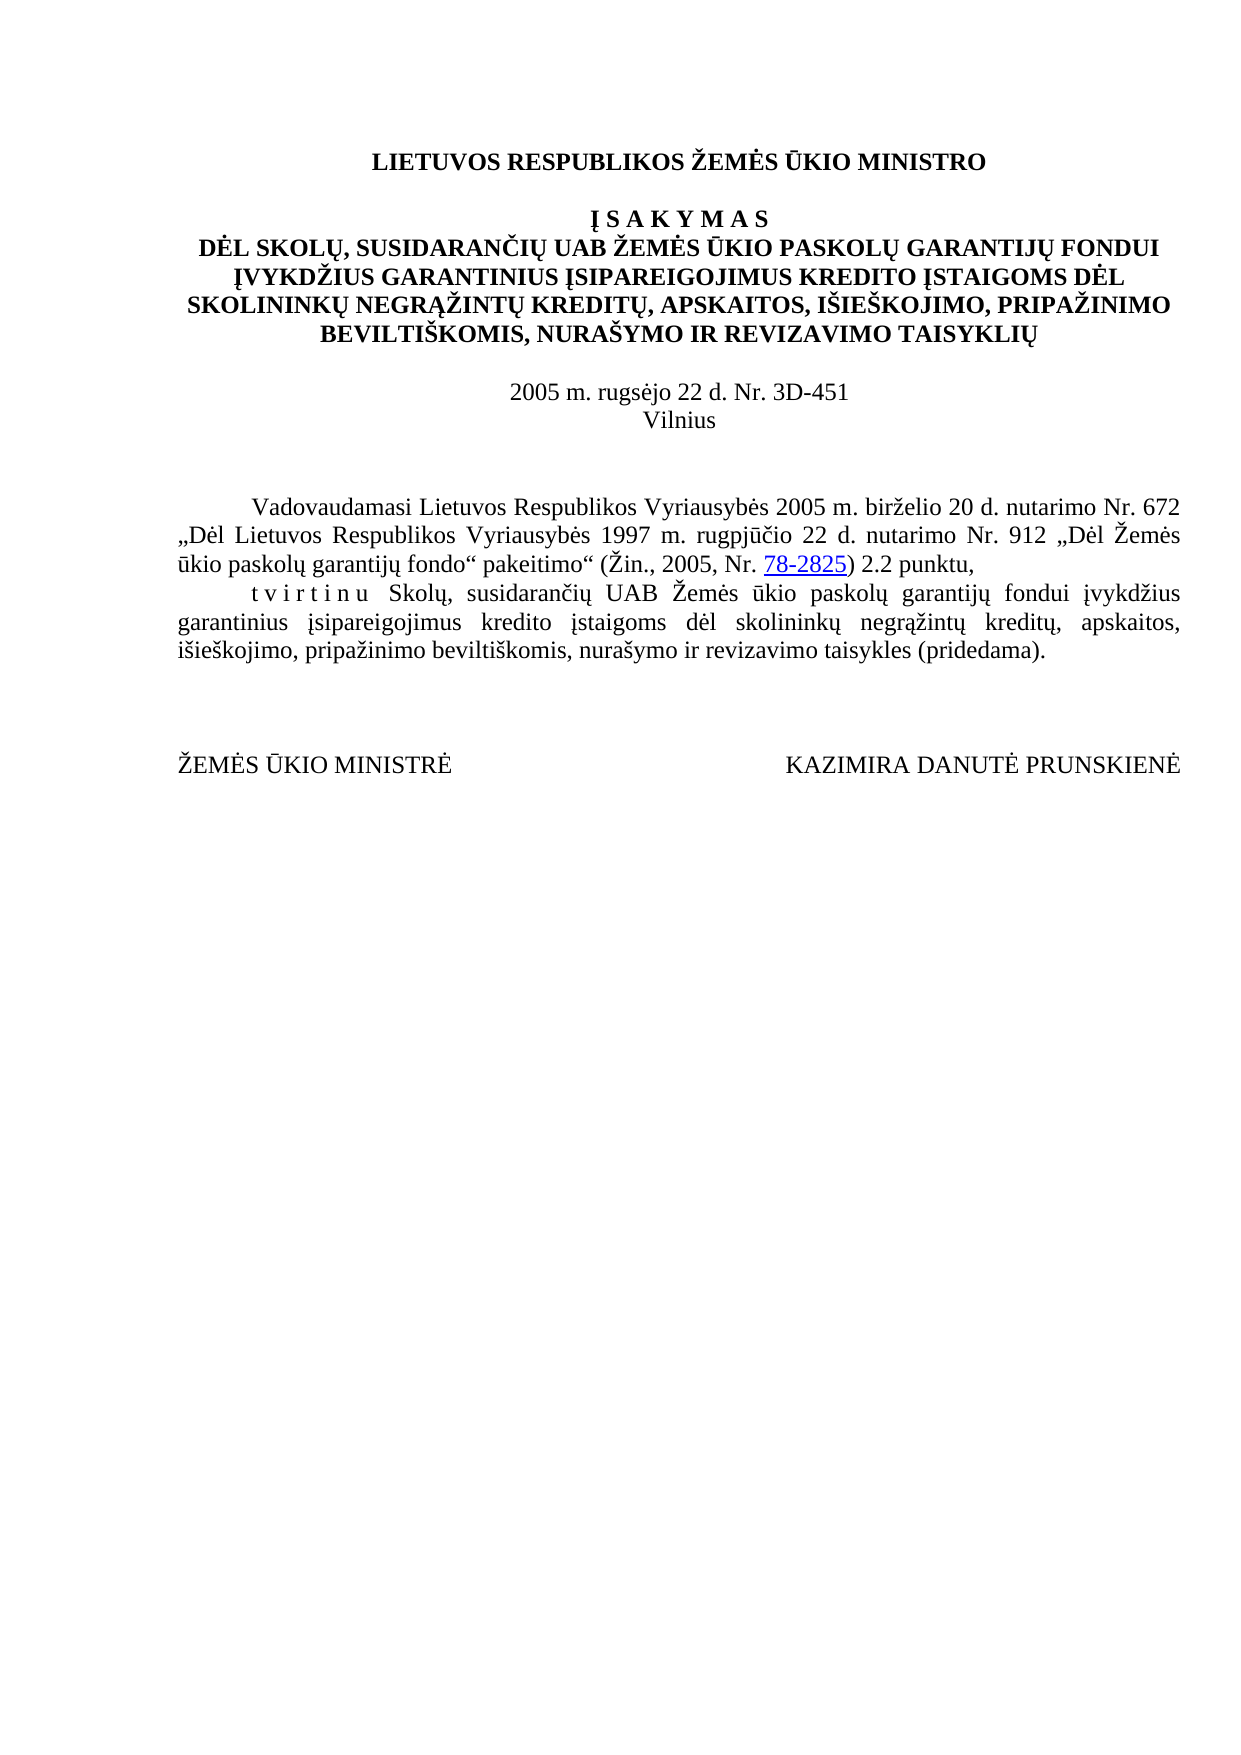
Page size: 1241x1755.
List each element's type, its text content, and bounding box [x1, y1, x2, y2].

text Vadovaudamasi Lietuvos Respublikos Vyriausybės 2005 m. birželio 20 d. nutarimo Nr. 672 „Dėl Lietuvos Respublikos Vyriausybės 1997 m. rugpjūčio 22 d. nutarimo Nr. 912 „Dėl Žemės ūkio paskolų garantijų fondo“ pakeitimo“ (Žin., 2005, Nr. 78-2825) 2.2 punktu, [177, 492, 1181, 578]
text LIETUVOS RESPUBLIKOS ŽEMĖS ŪKIO MINISTRO [177, 147, 1181, 176]
text DĖL SKOLŲ, SUSIDARANČIŲ UAB ŽEMĖS ŪKIO PASKOLŲ GARANTIJŲ FONDUI ĮVYKDŽIUS GARANTINIUS ĮSIPAREIGOJIMUS KREDITO ĮSTAIGOMS DĖL SKOLININKŲ NEGRĄŽINTŲ KREDITŲ, APSKAITOS, IŠIEŠKOJIMO, PRIPAŽINIMO BEVILTIŠKOMIS, NURAŠYMO IR REVIZAVIMO TAISYKLIŲ [177, 233, 1181, 348]
text Į S A K Y M A S [177, 204, 1181, 233]
text Vilnius [177, 406, 1181, 434]
text tvirtinu Skolų, susidarančių UAB Žemės ūkio paskolų garantijų fondui įvykdžius garantinius įsipareigojimus kredito įstaigoms dėl skolininkų negrąžintų kreditų, apskaitos, išieškojimo, pripažinimo beviltiškomis, nurašymo ir revizavimo taisykles (pridedama). [177, 578, 1181, 664]
text ŽEMĖS ŪKIO MINISTRĖ KAZIMIRA DANUTĖ PRUNSKIENĖ [177, 751, 1181, 779]
text 2005 m. rugsėjo 22 d. Nr. 3D-451 [177, 377, 1181, 406]
